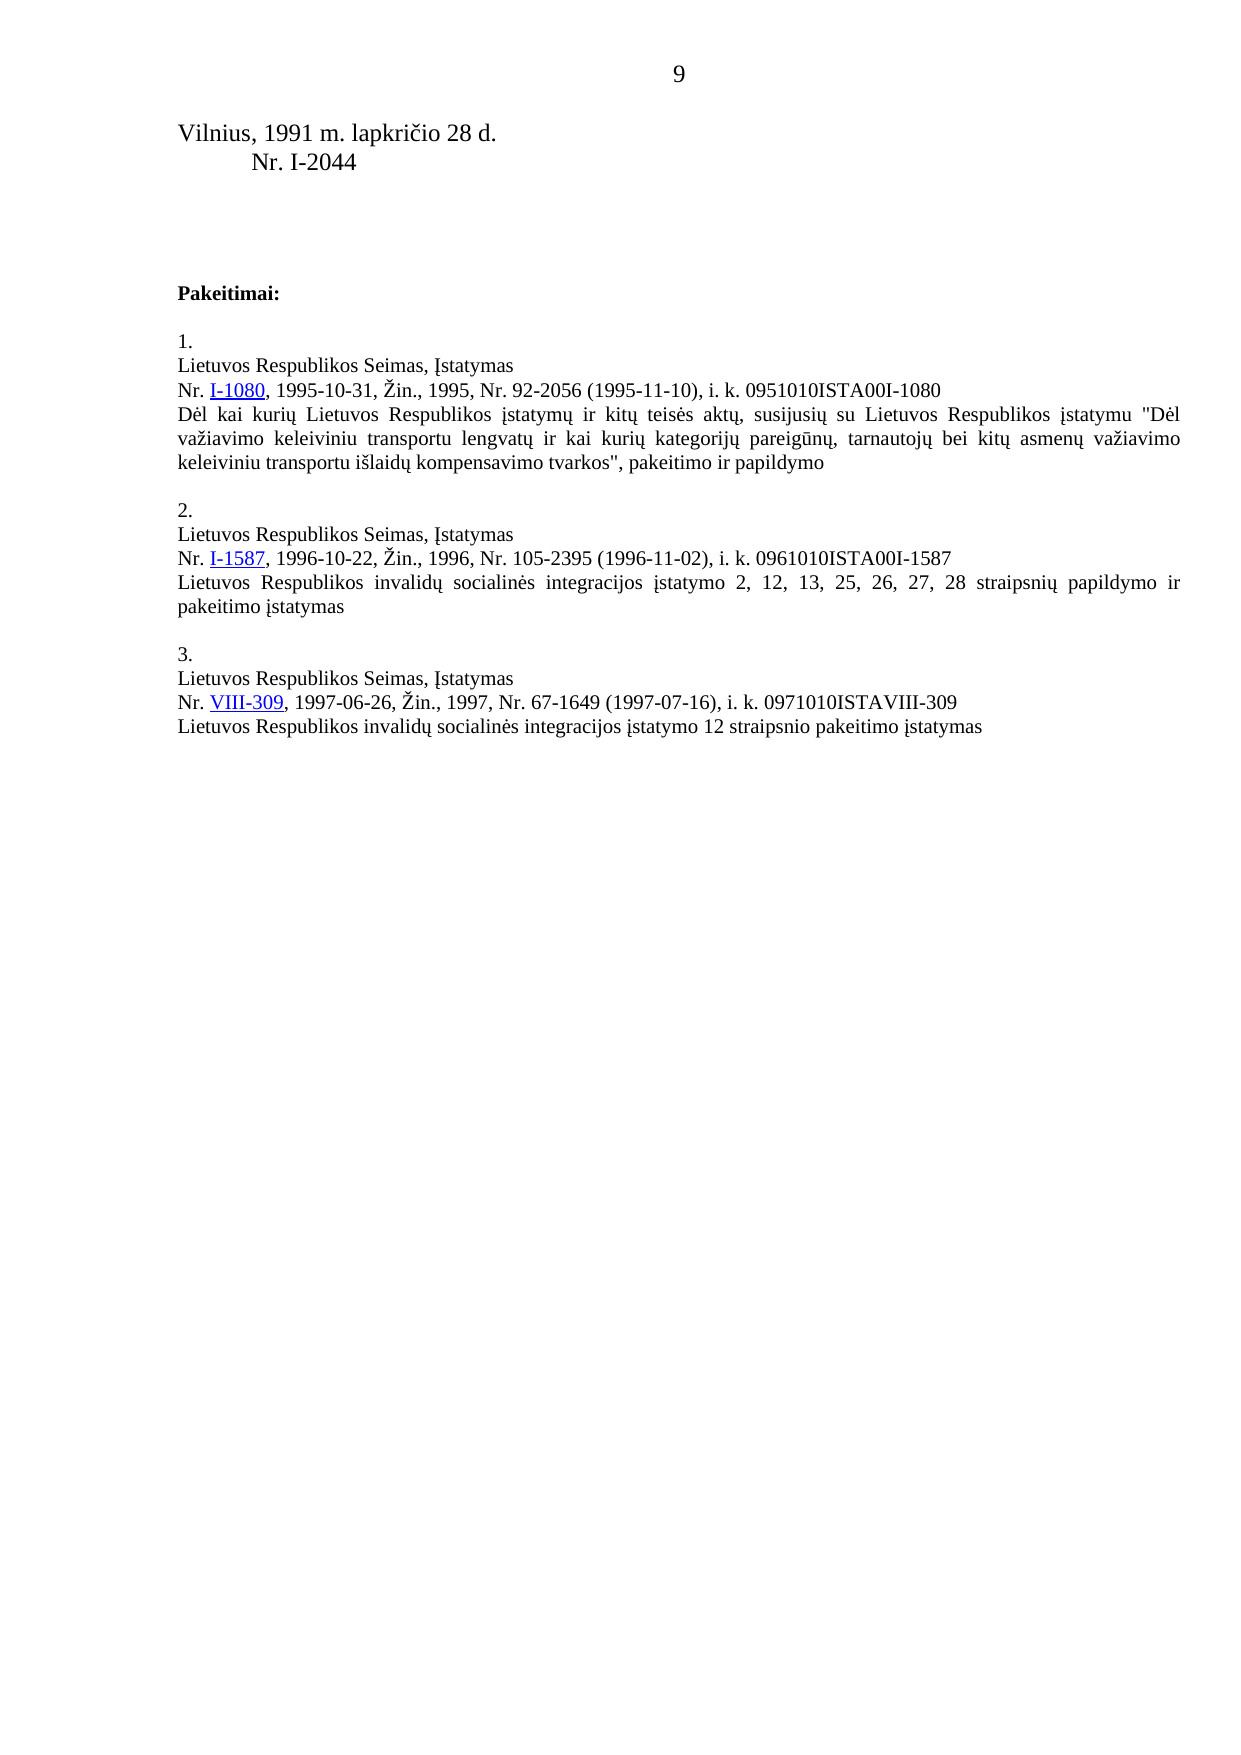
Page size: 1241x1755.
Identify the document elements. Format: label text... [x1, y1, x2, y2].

text 3. [177, 642, 1181, 666]
text Nr. I-1080, 1995-10-31, Žin., 1995, Nr. 92-2056 (1995-11-10), i. k. 0951010ISTA00I-1080 [177, 377, 1181, 402]
text Lietuvos Respublikos invalidų socialinės integracijos įstatymo 2, 12, 13, 25, 26, 27, 28 straipsnių papildymo ir pakeitimo įstatymas [177, 570, 1181, 618]
text 2. [177, 498, 1181, 522]
text Vilnius, 1991 m. lapkričio 28 d. [177, 118, 1181, 147]
text Nr. I-2044 [177, 147, 1181, 176]
text Lietuvos Respublikos invalidų socialinės integracijos įstatymo 12 straipsnio pakeitimo įstatymas [177, 714, 1181, 738]
text Pakeitimai: [177, 281, 1181, 305]
text Lietuvos Respublikos Seimas, Įstatymas [177, 666, 1181, 690]
text Lietuvos Respublikos Seimas, Įstatymas [177, 522, 1181, 546]
text Lietuvos Respublikos Seimas, Įstatymas [177, 353, 1181, 377]
text 1. [177, 329, 1181, 353]
text Nr. VIII-309, 1997-06-26, Žin., 1997, Nr. 67-1649 (1997-07-16), i. k. 0971010ISTAVIII-309 [177, 690, 1181, 714]
text Dėl kai kurių Lietuvos Respublikos įstatymų ir kitų teisės aktų, susijusių su Lietuvos Respublikos įstatymu "Dėl važiavimo keleiviniu transportu lengvatų ir kai kurių kategorijų pareigūnų, tarnautojų bei kitų asmenų važiavimo keleiviniu transportu išlaidų kompensavimo tvarkos", pakeitimo ir papildymo [177, 402, 1181, 474]
text Nr. I-1587, 1996-10-22, Žin., 1996, Nr. 105-2395 (1996-11-02), i. k. 0961010ISTA00I-1587 [177, 546, 1181, 570]
